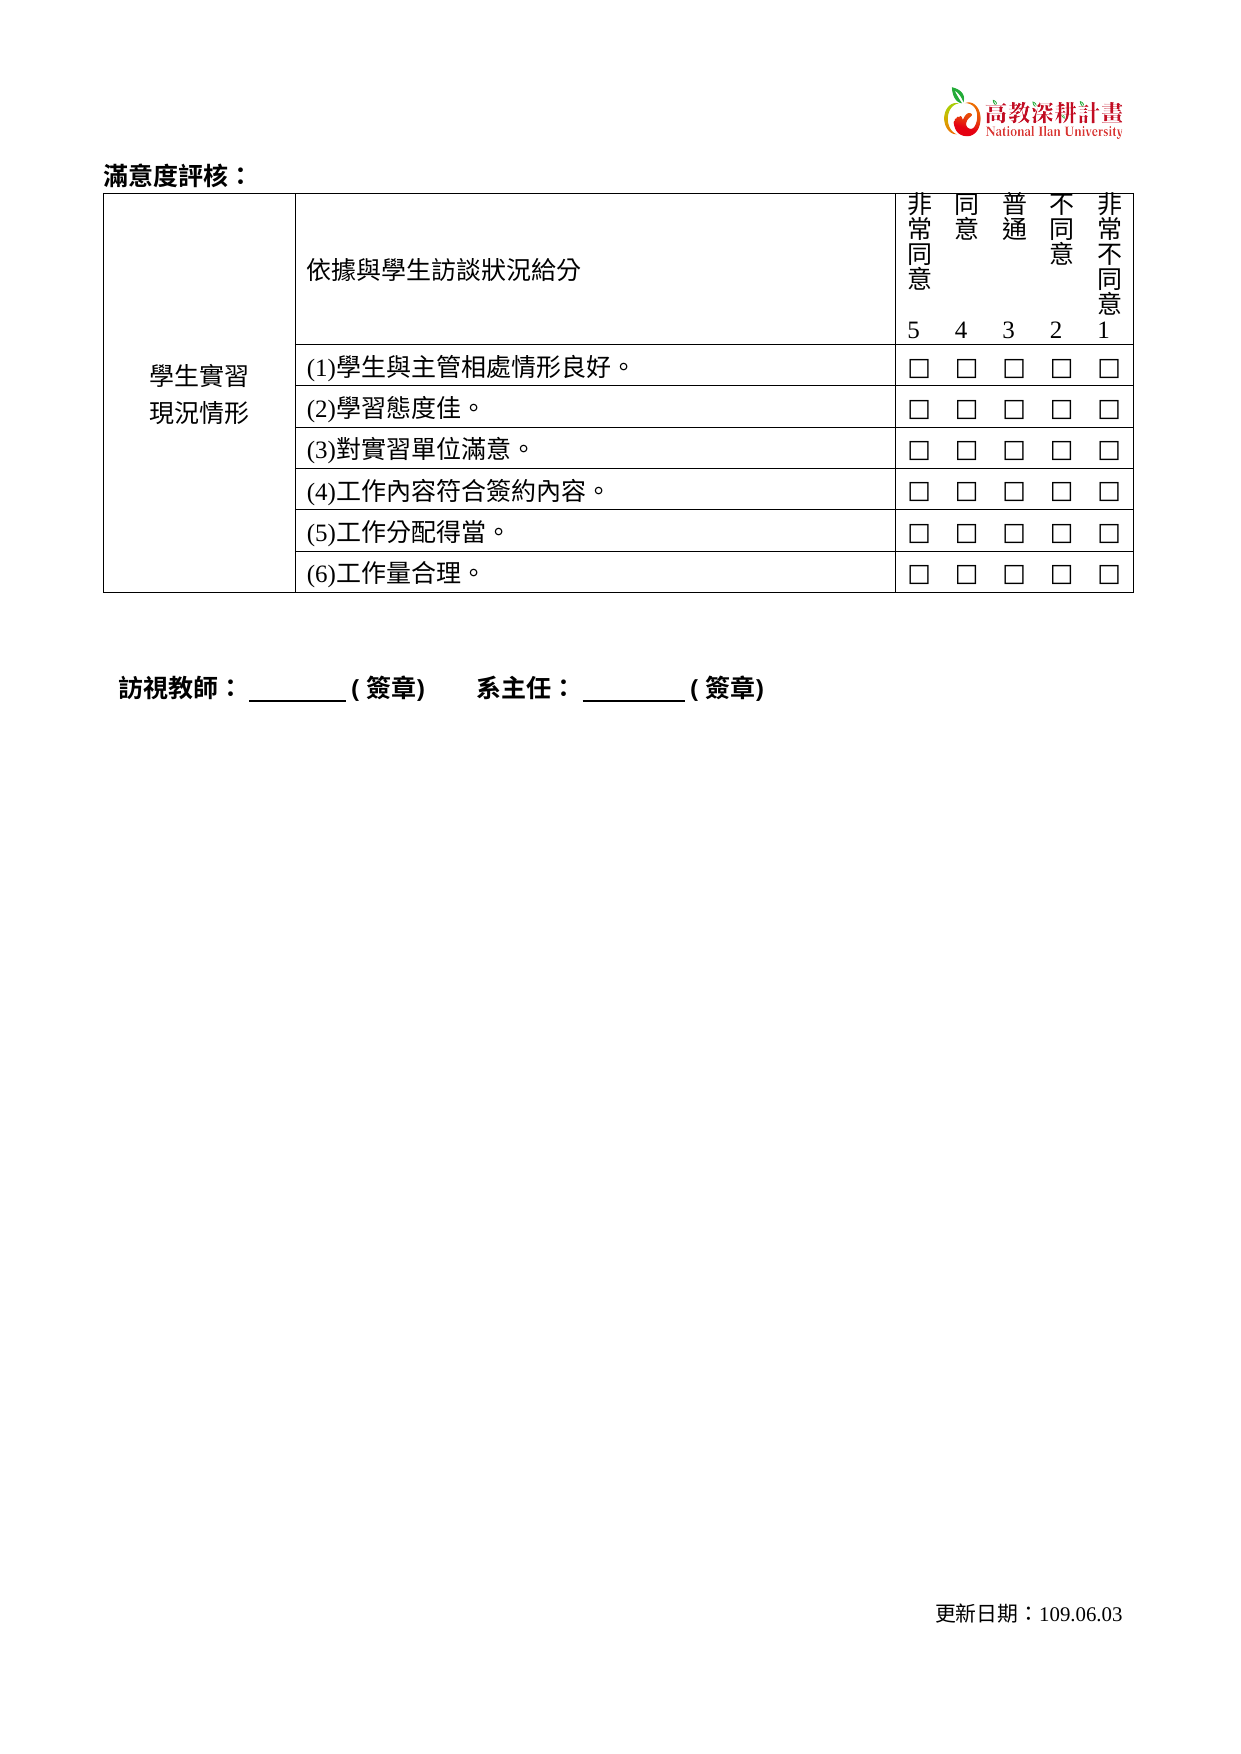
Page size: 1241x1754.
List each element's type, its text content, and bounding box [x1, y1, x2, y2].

text 滿意度評核： [103, 155, 1122, 193]
table_cell □ [1086, 345, 1133, 385]
table_cell □ [1038, 428, 1086, 468]
table_cell □ [896, 552, 943, 592]
table_header 非常同意 5 [896, 194, 943, 344]
table_cell □ [991, 345, 1038, 385]
table_cell □ [1038, 345, 1086, 385]
table_header 普 通 3 [991, 194, 1038, 344]
table_cell □ [991, 428, 1038, 468]
table_cell □ [991, 510, 1038, 551]
table_cell □ [1038, 510, 1086, 551]
table_cell □ [943, 386, 991, 427]
table_cell □ [1086, 469, 1133, 509]
table_cell □ [1086, 510, 1133, 551]
text 訪視教師： ( 簽章) 系主任： ( 簽章) [118, 668, 1122, 706]
table_cell (3)對實習單位滿意。 [296, 428, 895, 468]
table_cell □ [991, 386, 1038, 427]
table_cell □ [991, 469, 1038, 509]
table_cell (4)工作內容符合簽約內容。 [296, 469, 895, 509]
picture [944, 87, 1123, 139]
table_cell (6)工作量合理。 [296, 552, 895, 592]
table_header 同意 4 [943, 194, 991, 344]
table_cell □ [943, 552, 991, 592]
table_cell □ [896, 345, 943, 385]
table_cell □ [896, 428, 943, 468]
table_header 非常不同意 1 [1086, 194, 1133, 344]
table_cell □ [1038, 552, 1086, 592]
table_header 依據與學生訪談狀況給分 [296, 194, 895, 344]
table_cell □ [1038, 469, 1086, 509]
table_cell (2)學習態度佳。 [296, 386, 895, 427]
table_cell □ [943, 469, 991, 509]
table_cell (1)學生與主管相處情形良好。 [296, 345, 895, 385]
table_cell □ [991, 552, 1038, 592]
table_header 學生實習 現況情形 [104, 194, 295, 592]
table_cell □ [1086, 428, 1133, 468]
table_cell □ [943, 510, 991, 551]
table_cell □ [896, 386, 943, 427]
table_cell □ [896, 510, 943, 551]
table_header 不同意 2 [1038, 194, 1086, 344]
table_cell □ [1038, 386, 1086, 427]
table_cell (5)工作分配得當。 [296, 510, 895, 551]
table_cell □ [943, 428, 991, 468]
table_cell □ [1086, 386, 1133, 427]
table_cell □ [1086, 552, 1133, 592]
table_cell □ [896, 469, 943, 509]
table_cell □ [943, 345, 991, 385]
